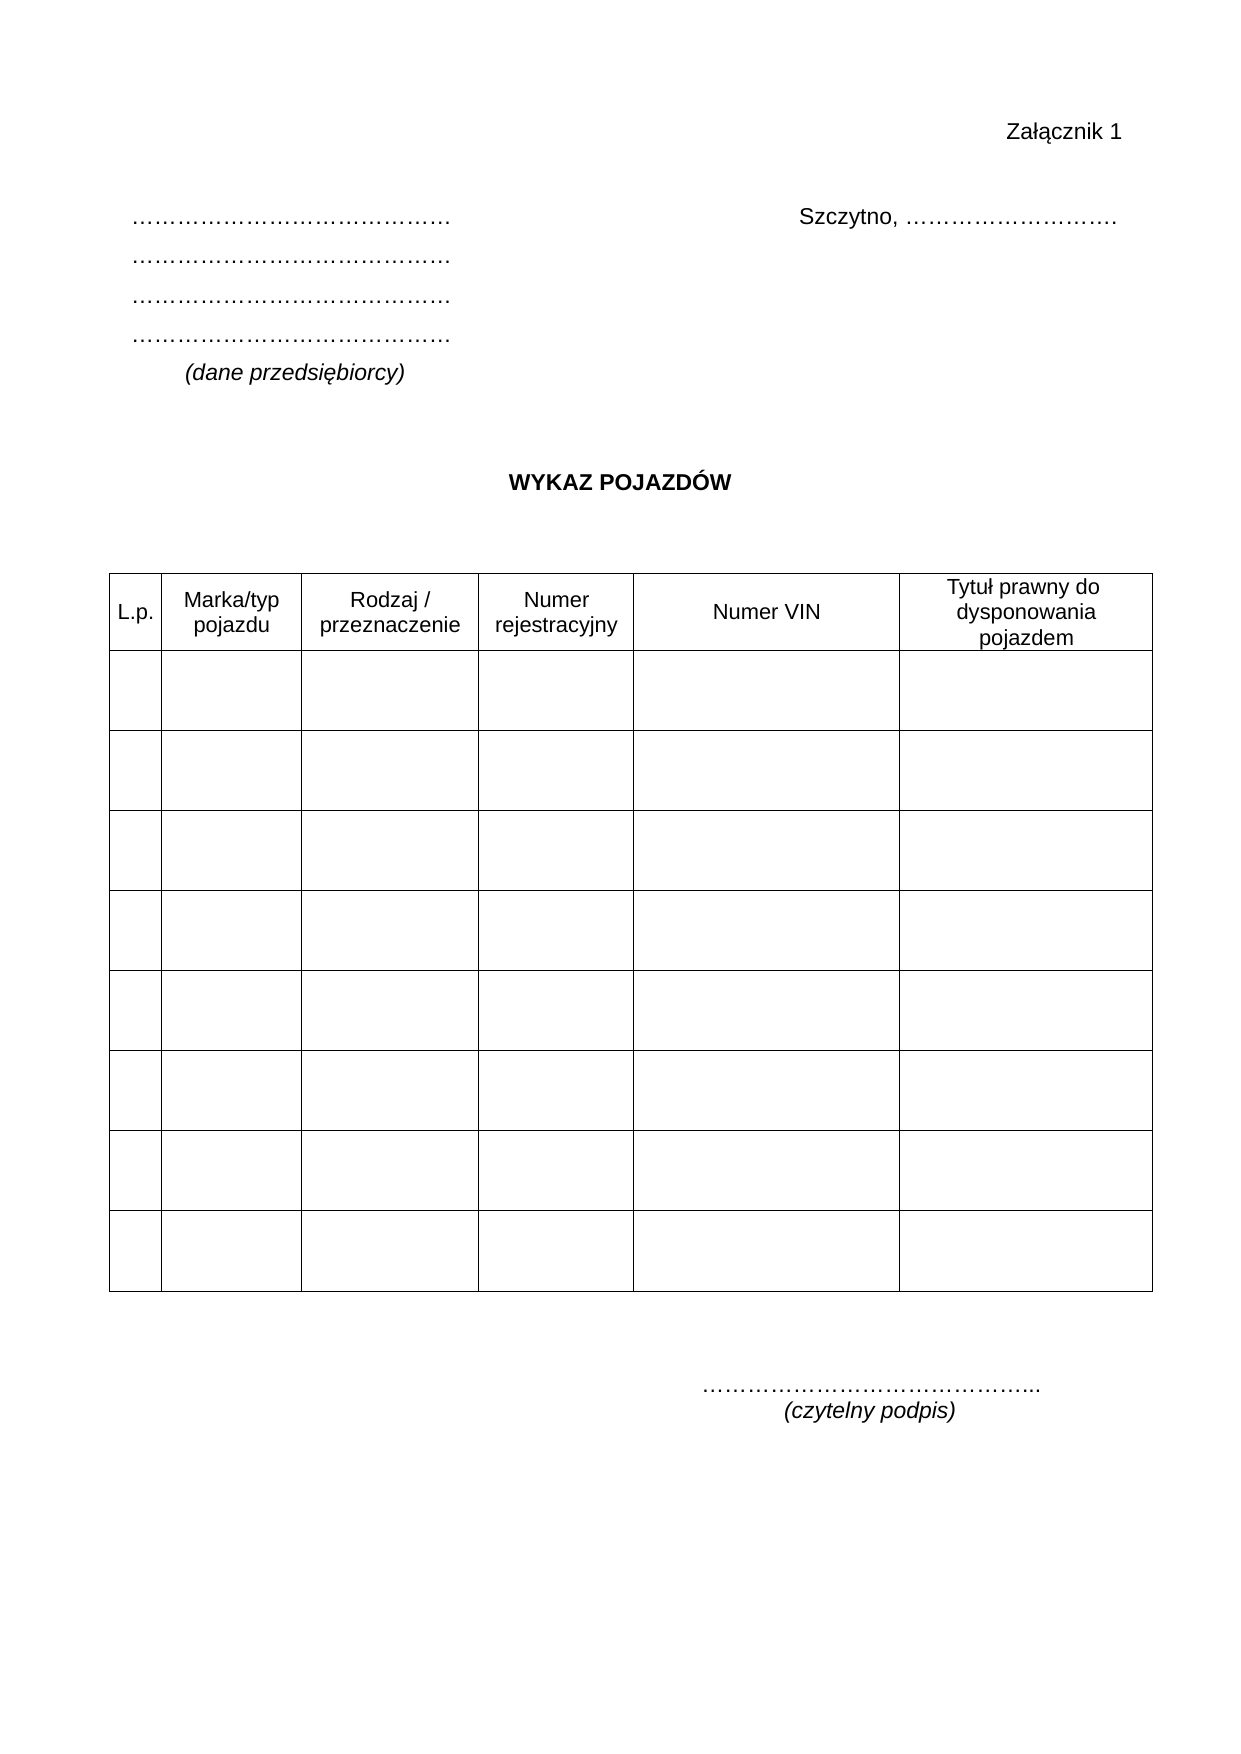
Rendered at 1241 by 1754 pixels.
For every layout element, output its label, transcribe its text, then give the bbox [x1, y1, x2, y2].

table_header Numer VIN [634, 574, 899, 650]
table_cell [162, 971, 301, 1050]
table_cell [900, 651, 1152, 730]
table_header ……………………………………... [620, 1371, 1122, 1397]
table_header L.p. [110, 574, 161, 650]
table_cell [302, 891, 478, 970]
table_cell [634, 731, 899, 810]
table_cell [479, 651, 633, 730]
table_cell [634, 1131, 899, 1210]
table_cell [634, 971, 899, 1050]
table_cell (dane przedsiębiorcy) [125, 354, 467, 391]
table_cell [634, 651, 899, 730]
table_cell [467, 354, 1123, 391]
table_header Szczytno, ………………………. [467, 197, 1123, 353]
text Załącznik 1 [118, 118, 1122, 144]
table_header [118, 1371, 620, 1397]
table_cell [900, 811, 1152, 890]
table_cell [479, 731, 633, 810]
table_cell [110, 971, 161, 1050]
table_cell [302, 1051, 478, 1130]
table_cell [302, 651, 478, 730]
table_cell [479, 891, 633, 970]
table_cell [110, 651, 161, 730]
table_cell [302, 731, 478, 810]
table_cell [479, 971, 633, 1050]
table_cell [634, 811, 899, 890]
table_cell [634, 891, 899, 970]
table_cell [634, 1211, 899, 1291]
table_cell [110, 1051, 161, 1130]
table_cell [162, 651, 301, 730]
table_cell [110, 1131, 161, 1210]
table_cell [110, 1211, 161, 1291]
table_cell [118, 1397, 620, 1423]
table_cell [110, 891, 161, 970]
table_header Numer rejestracyjny [479, 574, 633, 650]
table_cell [302, 1131, 478, 1210]
table_cell [162, 811, 301, 890]
table_cell [110, 811, 161, 890]
table_cell [162, 1211, 301, 1291]
table_cell [900, 1051, 1152, 1130]
table_cell [479, 1211, 633, 1291]
table_cell [162, 1051, 301, 1130]
table_cell [479, 1051, 633, 1130]
table_cell [900, 891, 1152, 970]
table_cell [162, 1131, 301, 1210]
table_cell [302, 971, 478, 1050]
table_header …………………………………… …………………………………… …………………………………… …………………………………… [125, 197, 467, 353]
table_cell [900, 1211, 1152, 1291]
table_cell [900, 1131, 1152, 1210]
subtitle WYKAZ POJAZDÓW [118, 469, 1122, 495]
table_cell [162, 731, 301, 810]
table_cell (czytelny podpis) [620, 1397, 1122, 1423]
table_cell [900, 731, 1152, 810]
table_cell [479, 811, 633, 890]
table_header Rodzaj / przeznaczenie [302, 574, 478, 650]
table_cell [110, 731, 161, 810]
table_cell [634, 1051, 899, 1130]
table_cell [302, 811, 478, 890]
table_cell [479, 1131, 633, 1210]
table_cell [900, 971, 1152, 1050]
table_header Tytuł prawny do dysponowania pojazdem [900, 574, 1152, 650]
table_cell [302, 1211, 478, 1291]
table_header Marka/typ pojazdu [162, 574, 301, 650]
table_cell [162, 891, 301, 970]
